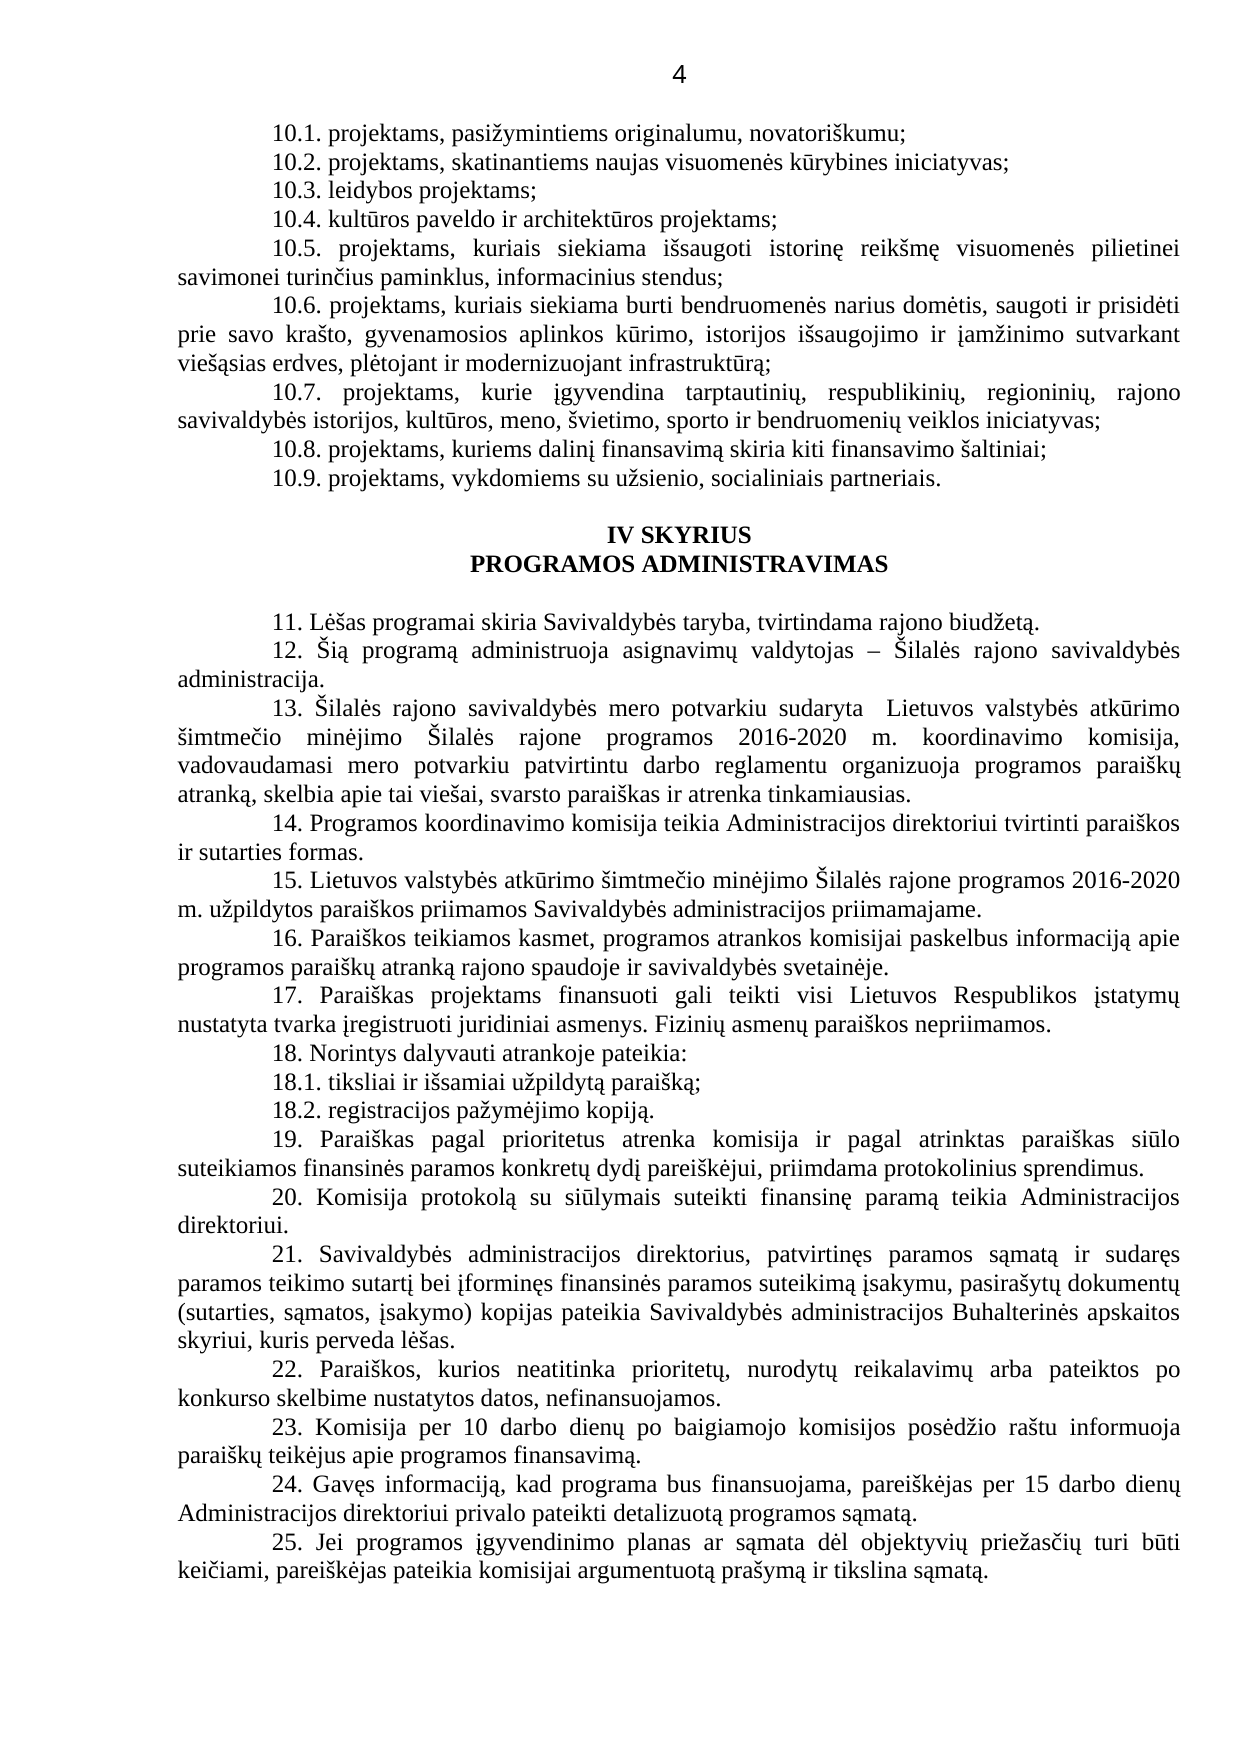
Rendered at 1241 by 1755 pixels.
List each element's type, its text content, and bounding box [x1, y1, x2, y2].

text 23. Komisija per 10 darbo dienų po baigiamojo komisijos posėdžio raštu informuoja paraiškų teikėjus apie programos finansavimą. [177, 1412, 1181, 1469]
text 10.4. kultūros paveldo ir architektūros projektams; [177, 204, 1181, 233]
text 14. Programos koordinavimo komisija teikia Administracijos direktoriui tvirtinti paraiškos ir sutarties formas. [177, 808, 1181, 866]
text 10.3. leidybos projektams; [177, 176, 1181, 204]
text IV SKYRIUS [177, 521, 1181, 549]
text PROGRAMOS ADMINISTRAVIMAS [177, 549, 1181, 578]
text 11. Lėšas programai skiria Savivaldybės taryba, tvirtindama rajono biudžetą. [177, 607, 1181, 636]
text 18.2. registracijos pažymėjimo kopiją. [177, 1096, 1181, 1124]
text 21. Savivaldybės administracijos direktorius, patvirtinęs paramos sąmatą ir sudaręs paramos teikimo sutartį bei įforminęs finansinės paramos suteikimą įsakymu, pasirašytų dokumentų (sutarties, sąmatos, įsakymo) kopijas pateikia Savivaldybės administracijos Buhalterinės apskaitos skyriui, kuris perveda lėšas. [177, 1239, 1181, 1354]
text 18. Norintys dalyvauti atrankoje pateikia: [177, 1038, 1181, 1067]
text 13. Šilalės rajono savivaldybės mero potvarkiu sudaryta Lietuvos valstybės atkūrimo šimtmečio minėjimo Šilalės rajone programos 2016-2020 m. koordinavimo komisija, vadovaudamasi mero potvarkiu patvirtintu darbo reglamentu organizuoja programos paraiškų atranką, skelbia apie tai viešai, svarsto paraiškas ir atrenka tinkamiausias. [177, 693, 1181, 808]
text 24. Gavęs informaciją, kad programa bus finansuojama, pareiškėjas per 15 darbo dienų Administracijos direktoriui privalo pateikti detalizuotą programos sąmatą. [177, 1469, 1181, 1527]
text 10.1. projektams, pasižymintiems originalumu, novatoriškumu; [177, 118, 1181, 147]
text 22. Paraiškos, kurios neatitinka prioritetų, nurodytų reikalavimų arba pateiktos po konkurso skelbime nustatytos datos, nefinansuojamos. [177, 1354, 1181, 1412]
text 10.6. projektams, kuriais siekiama burti bendruomenės narius domėtis, saugoti ir prisidėti prie savo krašto, gyvenamosios aplinkos kūrimo, istorijos išsaugojimo ir įamžinimo sutvarkant viešąsias erdves, plėtojant ir modernizuojant infrastruktūrą; [177, 291, 1181, 377]
text 10.5. projektams, kuriais siekiama išsaugoti istorinę reikšmę visuomenės pilietinei savimonei turinčius paminklus, informacinius stendus; [177, 233, 1181, 291]
text 25. Jei programos įgyvendinimo planas ar sąmata dėl objektyvių priežasčių turi būti keičiami, pareiškėjas pateikia komisijai argumentuotą prašymą ir tikslina sąmatą. [177, 1527, 1181, 1584]
text 19. Paraiškas pagal prioritetus atrenka komisija ir pagal atrinktas paraiškas siūlo suteikiamos finansinės paramos konkretų dydį pareiškėjui, priimdama protokolinius sprendimus. [177, 1124, 1181, 1182]
text 10.9. projektams, vykdomiems su užsienio, socialiniais partneriais. [177, 463, 1181, 492]
text 20. Komisija protokolą su siūlymais suteikti finansinę paramą teikia Administracijos direktoriui. [177, 1182, 1181, 1239]
text 15. Lietuvos valstybės atkūrimo šimtmečio minėjimo Šilalės rajone programos 2016-2020 m. užpildytos paraiškos priimamos Savivaldybės administracijos priimamajame. [177, 866, 1181, 923]
text 12. Šią programą administruoja asignavimų valdytojas – Šilalės rajono savivaldybės administracija. [177, 636, 1181, 693]
text 10.2. projektams, skatinantiems naujas visuomenės kūrybines iniciatyvas; [177, 147, 1181, 176]
text 18.1. tiksliai ir išsamiai užpildytą paraišką; [177, 1067, 1181, 1096]
text 16. Paraiškos teikiamos kasmet, programos atrankos komisijai paskelbus informaciją apie programos paraiškų atranką rajono spaudoje ir savivaldybės svetainėje. [177, 923, 1181, 981]
text 17. Paraiškas projektams finansuoti gali teikti visi Lietuvos Respublikos įstatymų nustatyta tvarka įregistruoti juridiniai asmenys. Fizinių asmenų paraiškos nepriimamos. [177, 981, 1181, 1038]
text 10.8. projektams, kuriems dalinį finansavimą skiria kiti finansavimo šaltiniai; [177, 434, 1181, 463]
text 10.7. projektams, kurie įgyvendina tarptautinių, respublikinių, regioninių, rajono savivaldybės istorijos, kultūros, meno, švietimo, sporto ir bendruomenių veiklos iniciatyvas; [177, 377, 1181, 434]
